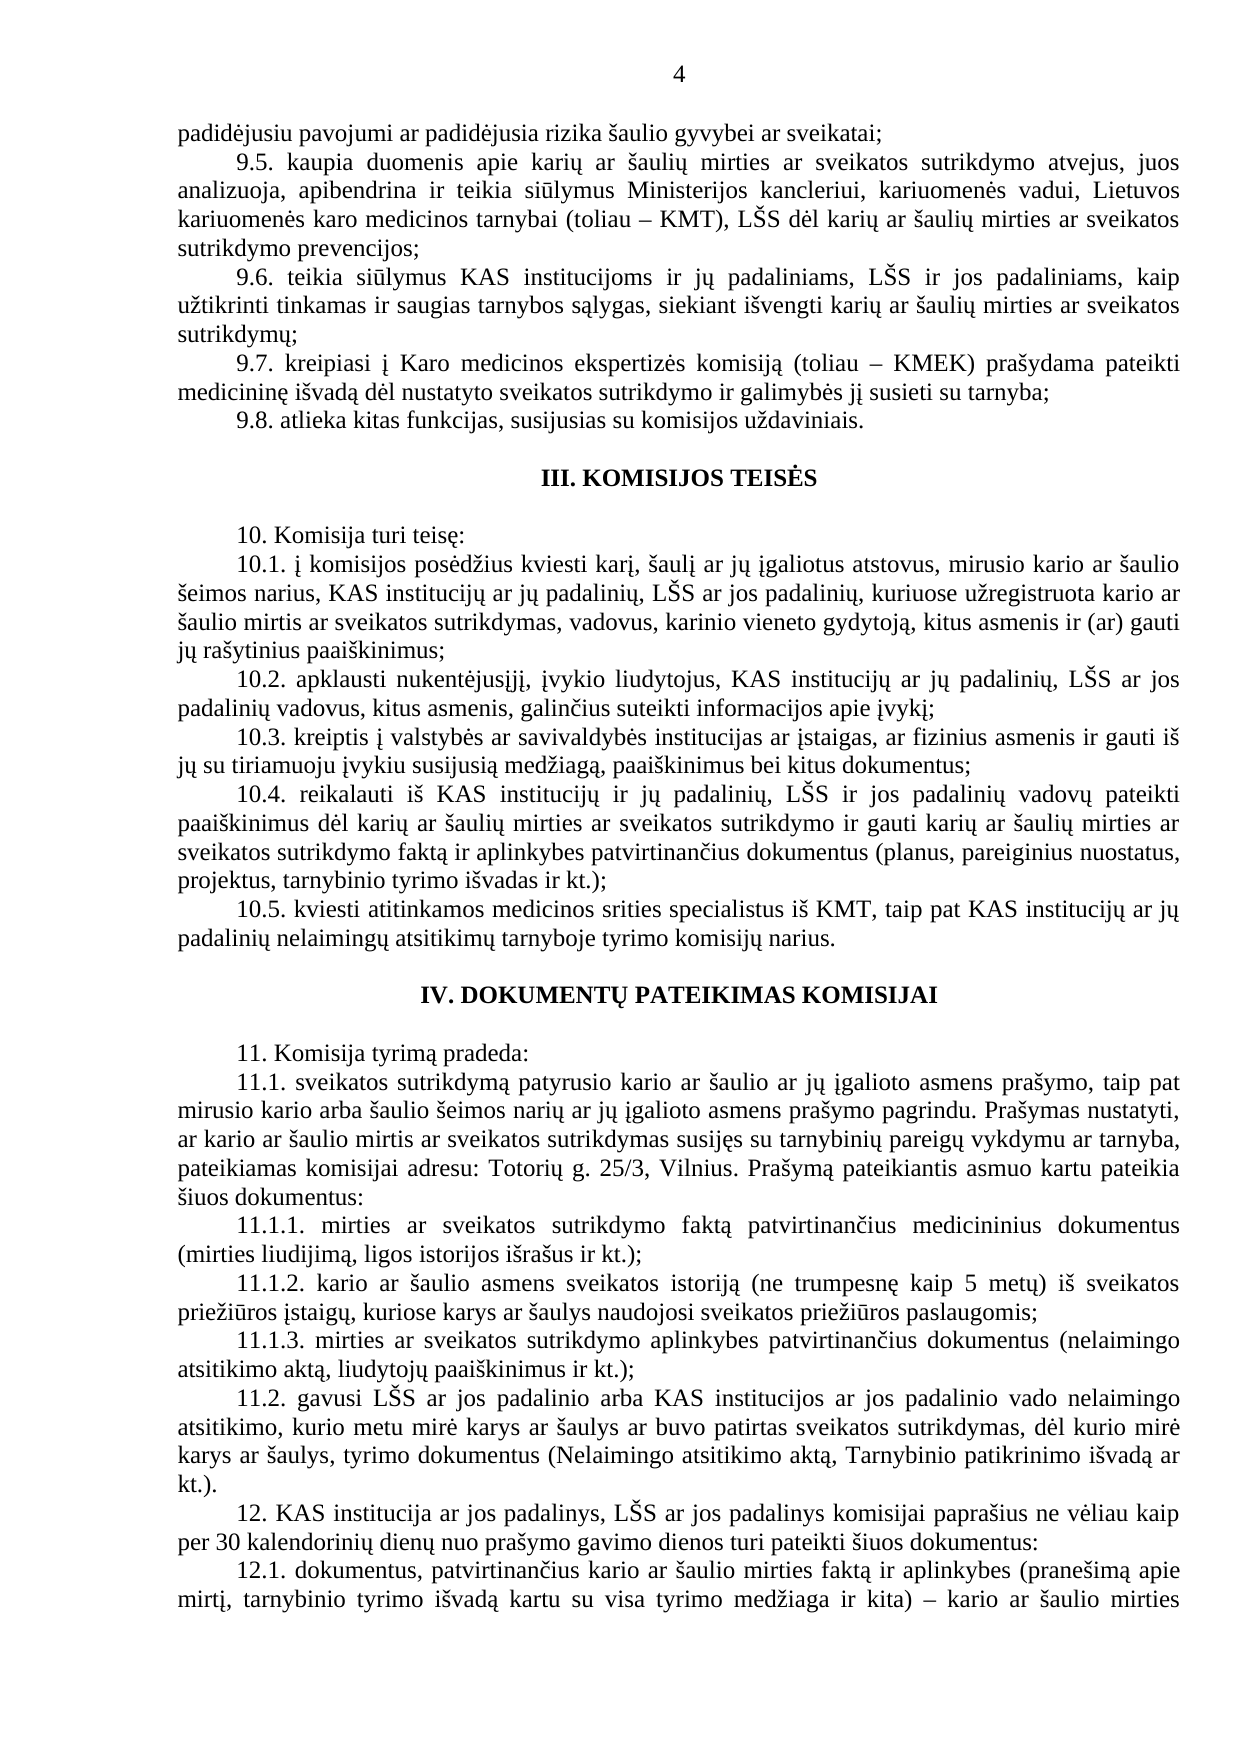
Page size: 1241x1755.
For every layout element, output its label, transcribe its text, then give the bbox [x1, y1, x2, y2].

text 11.1.2. kario ar šaulio asmens sveikatos istoriją (ne trumpesnę kaip 5 metų) iš sveikatos priežiūros įstaigų, kuriose karys ar šaulys naudojosi sveikatos priežiūros paslaugomis; [177, 1268, 1181, 1326]
text 10.4. reikalauti iš KAS institucijų ir jų padalinių, LŠS ir jos padalinių vadovų pateikti paaiškinimus dėl karių ar šaulių mirties ar sveikatos sutrikdymo ir gauti karių ar šaulių mirties ar sveikatos sutrikdymo faktą ir aplinkybes patvirtinančius dokumentus (planus, pareiginius nuostatus, projektus, tarnybinio tyrimo išvadas ir kt.); [177, 779, 1181, 894]
text 9.5. kaupia duomenis apie karių ar šaulių mirties ar sveikatos sutrikdymo atvejus, juos analizuoja, apibendrina ir teikia siūlymus Ministerijos kancleriui, kariuomenės vadui, Lietuvos kariuomenės karo medicinos tarnybai (toliau – KMT), LŠS dėl karių ar šaulių mirties ar sveikatos sutrikdymo prevencijos; [177, 147, 1181, 262]
text 9.7. kreipiasi į Karo medicinos ekspertizės komisiją (toliau – KMEK) prašydama pateikti medicininę išvadą dėl nustatyto sveikatos sutrikdymo ir galimybės jį susieti su tarnyba; [177, 348, 1181, 406]
text IV. DOKUMENTŲ PATEIKIMAS KOMISIJAI [177, 981, 1181, 1009]
text 11. Komisija tyrimą pradeda: [177, 1038, 1181, 1067]
text 10. Komisija turi teisę: [177, 521, 1181, 549]
text 11.1.1. mirties ar sveikatos sutrikdymo faktą patvirtinančius medicininius dokumentus (mirties liudijimą, ligos istorijos išrašus ir kt.); [177, 1211, 1181, 1268]
text 12. KAS institucija ar jos padalinys, LŠS ar jos padalinys komisijai paprašius ne vėliau kaip per 30 kalendorinių dienų nuo prašymo gavimo dienos turi pateikti šiuos dokumentus: [177, 1498, 1181, 1556]
text 10.3. kreiptis į valstybės ar savivaldybės institucijas ar įstaigas, ar fizinius asmenis ir gauti iš jų su tiriamuoju įvykiu susijusią medžiagą, paaiškinimus bei kitus dokumentus; [177, 722, 1181, 779]
text 10.2. apklausti nukentėjusįjį, įvykio liudytojus, KAS institucijų ar jų padalinių, LŠS ar jos padalinių vadovus, kitus asmenis, galinčius suteikti informacijos apie įvykį; [177, 664, 1181, 722]
text 10.5. kviesti atitinkamos medicinos srities specialistus iš KMT, taip pat KAS institucijų ar jų padalinių nelaimingų atsitikimų tarnyboje tyrimo komisijų narius. [177, 894, 1181, 952]
text 9.8. atlieka kitas funkcijas, susijusias su komisijos uždaviniais. [177, 406, 1181, 434]
text 12.1. dokumentus, patvirtinančius kario ar šaulio mirties faktą ir aplinkybes (pranešimą apie mirtį, tarnybinio tyrimo išvadą kartu su visa tyrimo medžiaga ir kita) – kario ar šaulio mirties [177, 1556, 1181, 1613]
text 11.1.3. mirties ar sveikatos sutrikdymo aplinkybes patvirtinančius dokumentus (nelaimingo atsitikimo aktą, liudytojų paaiškinimus ir kt.); [177, 1326, 1181, 1383]
text III. KOMISIJOS TEISĖS [177, 463, 1181, 492]
text 11.1. sveikatos sutrikdymą patyrusio kario ar šaulio ar jų įgalioto asmens prašymo, taip pat mirusio kario arba šaulio šeimos narių ar jų įgalioto asmens prašymo pagrindu. Prašymas nustatyti, ar kario ar šaulio mirtis ar sveikatos sutrikdymas susijęs su tarnybinių pareigų vykdymu ar tarnyba, pateikiamas komisijai adresu: Totorių g. 25/3, Vilnius. Prašymą pateikiantis asmuo kartu pateikia šiuos dokumentus: [177, 1067, 1181, 1211]
text 10.1. į komisijos posėdžius kviesti karį, šaulį ar jų įgaliotus atstovus, mirusio kario ar šaulio šeimos narius, KAS institucijų ar jų padalinių, LŠS ar jos padalinių, kuriuose užregistruota kario ar šaulio mirtis ar sveikatos sutrikdymas, vadovus, karinio vieneto gydytoją, kitus asmenis ir (ar) gauti jų rašytinius paaiškinimus; [177, 549, 1181, 664]
text 9.6. teikia siūlymus KAS institucijoms ir jų padaliniams, LŠS ir jos padaliniams, kaip užtikrinti tinkamas ir saugias tarnybos sąlygas, siekiant išvengti karių ar šaulių mirties ar sveikatos sutrikdymų; [177, 262, 1181, 348]
text padidėjusiu pavojumi ar padidėjusia rizika šaulio gyvybei ar sveikatai; [177, 118, 1181, 147]
text 11.2. gavusi LŠS ar jos padalinio arba KAS institucijos ar jos padalinio vado nelaimingo atsitikimo, kurio metu mirė karys ar šaulys ar buvo patirtas sveikatos sutrikdymas, dėl kurio mirė karys ar šaulys, tyrimo dokumentus (Nelaimingo atsitikimo aktą, Tarnybinio patikrinimo išvadą ar kt.). [177, 1383, 1181, 1498]
